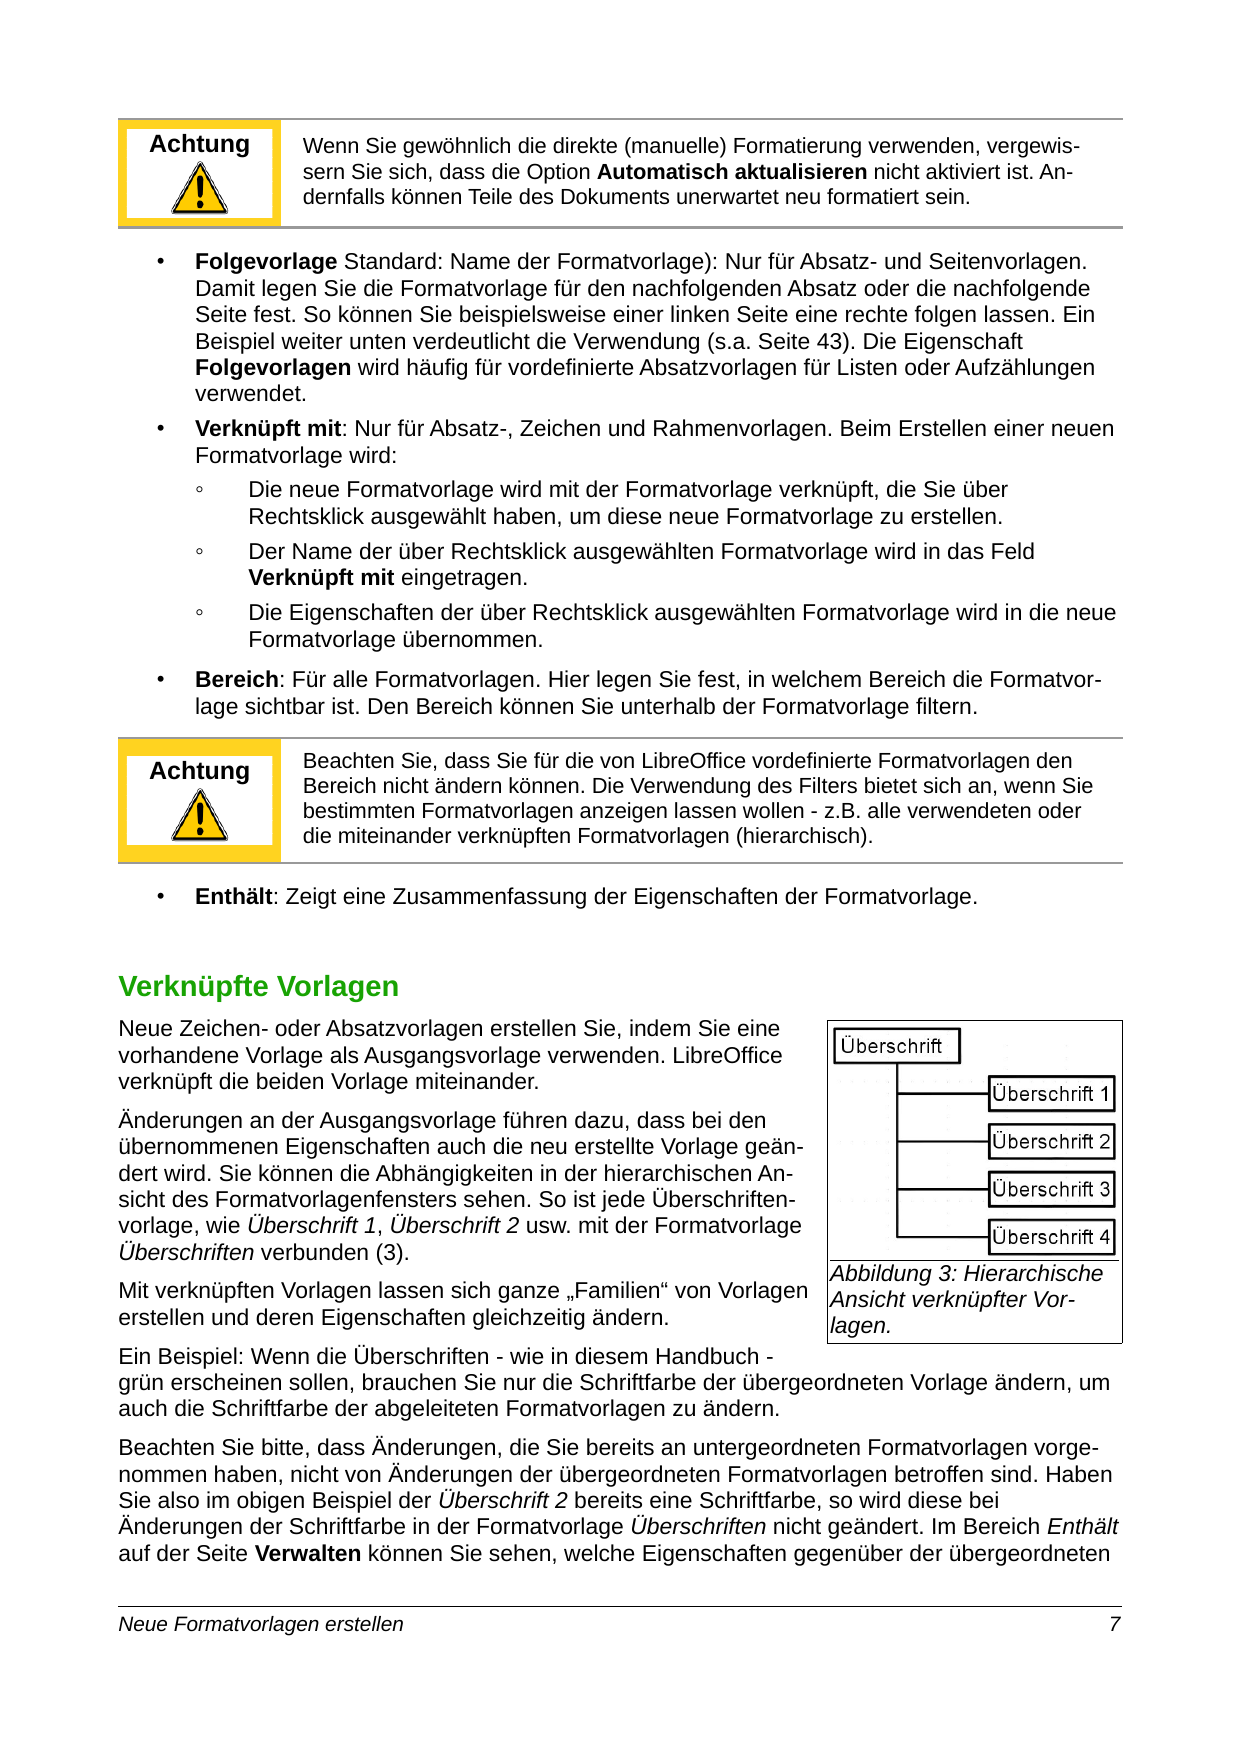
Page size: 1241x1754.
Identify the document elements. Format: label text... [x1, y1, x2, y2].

list Die Eigenschaften der über Rechtsklick ausgewählten Formatvorlage wird in die neue Formatvorlage übernommen. [195, 597, 1122, 652]
picture [302, 133, 1101, 209]
table_header Achtung [118, 120, 281, 226]
list Enthält: Zeigt eine Zusammenfassung der Eigenschaften der Formatvorlage. [156, 881, 1122, 910]
picture [832, 1026, 1117, 1257]
picture [302, 748, 1101, 849]
text Beachten Sie bitte, dass Änderungen, die Sie bereits an untergeordneten Formatvorlagen vorge­nommen haben, nicht von Änderungen der übergeordneten Formatvorlagen betroffen sind. Haben Sie also im obigen Beispiel der Überschrift 2 bereits eine Schriftfarbe, so wird diese bei Änderungen der Schriftfarbe in der Formatvorlage Überschriften nicht geändert. Im Bereich Enthält auf der Seite Verwalten können Sie sehen, welche Eigenschaften gegenüber der übergeordneten [118, 1434, 1122, 1566]
text Neue Zeichen- oder Absatzvorlagen erstellen Sie, indem Sie eine vorhandene Vorlage als Ausgangsvorlage verwenden. LibreOffice verknüpft die beiden Vorlage miteinander. [118, 1015, 1122, 1094]
text Änderungen an der Ausgangsvorlage führen dazu, dass bei den übernommenen Eigenschaften auch die neu erstellte Vorlage geän­dert wird. Sie können die Abhängigkeiten in der hierarchischen An­sicht des Formatvorlagenfensters sehen. So ist jede Überschriften­vorlage, wie Überschrift 1, Überschrift 2 usw. mit der Formatvorlage Überschriften verbunden (Abbildung 3). [118, 1107, 827, 1265]
text Abbildung 3: Hierarchische Ansicht verknüpfter Vor­lagen. [830, 1261, 1119, 1339]
text Ein Beispiel: Wenn die Überschriften - wie in diesem Handbuch - grün erscheinen sollen, brauchen Sie nur die Schriftfarbe der übergeordneten Vorlage ändern, um auch die Schriftfarbe der abgeleiteten Formatvorlagen zu ändern. [118, 1343, 1122, 1422]
text [830, 1023, 1119, 1260]
text [828, 1021, 1122, 1343]
list Bereich: Für alle Formatvorlagen. Hier legen Sie fest, in welchem Bereich die Formatvor­lage sichtbar ist. Den Bereich können Sie unterhalb der Formatvorlage filtern. [156, 664, 1122, 719]
list Folgevorlage Standard: Name der Formatvorlage): Nur für Absatz- und Seitenvorlagen. Damit legen Sie die Formatvorlage für den nachfolgenden Absatz oder die nachfolgende Seite fest. So können Sie beispielsweise einer linken Seite eine rechte folgen lassen. Ein Beispiel weiter unten verdeutlicht die Verwendung (s.a. Seite 43). Die Eigenschaft Folgevorlagen wird häufig für vordefinierte Absatzvorlagen für Listen oder Aufzählungen verwendet. [156, 246, 1122, 407]
list Die neue Formatvorlage wird mit der Formatvorlage verknüpft, die Sie über Rechtsklick ausgewählt haben, um diese neue Formatvorlage zu erstellen. [195, 474, 1122, 529]
list Der Name der über Rechtsklick ausgewählten Formatvorlage wird in das Feld Verknüpft mit eingetragen. [195, 536, 1122, 591]
picture [126, 756, 273, 845]
list Verknüpft mit: Nur für Absatz-, Zeichen und Rahmenvorlagen. Beim Erstellen einer neuen Formatvorlage wird: [156, 413, 1122, 468]
picture [118, 1611, 1122, 1636]
table_header Wenn Sie gewöhnlich die direkte (manuelle) Formatierung verwenden, vergewis­sern Sie sich, dass die Option Automatisch aktualisieren nicht aktiviert ist. An­dernfalls können Teile des Dokuments unerwartet neu formatiert sein. [281, 120, 1122, 226]
subtitle Verknüpfte Vorlagen [118, 969, 1122, 1003]
picture [126, 129, 273, 218]
table_header Achtung [118, 739, 281, 862]
table_header Beachten Sie, dass Sie für die von LibreOffice vordefinierte Formatvorlagen den Bereich nicht ändern können. Die Verwendung des Filters bietet sich an, wenn Sie bestimmten Formatvorlagen anzeigen lassen wollen - z.B. alle verwendeten oder die miteinander verknüpften Formatvorlagen (hierarchisch). [281, 739, 1122, 862]
text Mit verknüpften Vorlagen lassen sich ganze „Familien“ von Vorlagen erstellen und deren Eigenschaften gleichzeitig ändern. [118, 1277, 827, 1330]
